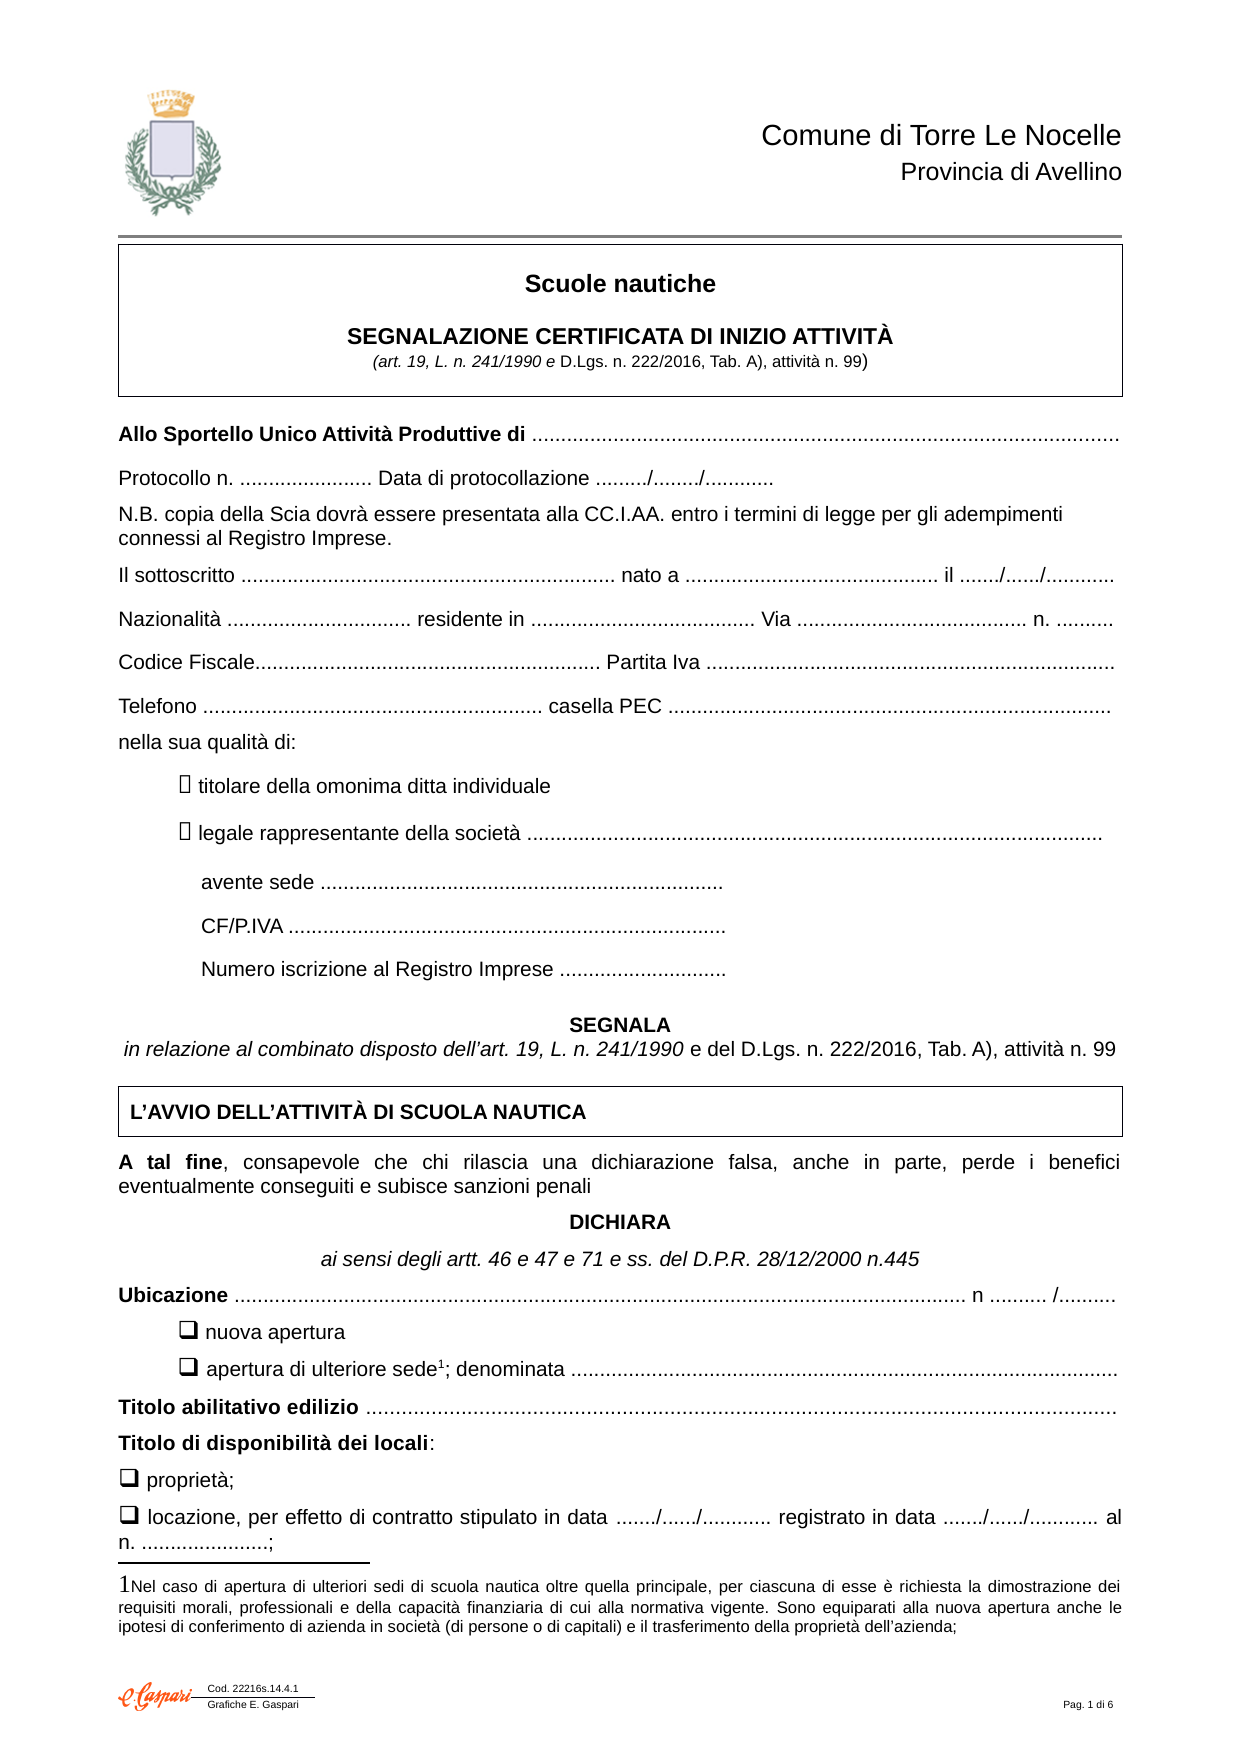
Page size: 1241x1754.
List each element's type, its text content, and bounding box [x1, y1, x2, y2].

text  titolare della omonima ditta individuale [177, 767, 1122, 801]
text Titolo di disponibilità dei locali: [118, 1431, 1122, 1455]
text Allo Sportello Unico Attività Produttive di [118, 422, 1122, 446]
text  locazione, per effetto di contratto stipulato in data ......./....../............ registrato in data ......./....../............ al n. ......................; [118, 1505, 1122, 1554]
text CF/P.IVA ............................................................................ [201, 913, 1122, 937]
table_header L’AVVIO DELL’ATTIVITÀ DI SCUOLA NAUTICA [119, 1087, 1122, 1136]
text Provincia di Avellino [118, 157, 1122, 185]
text avente sede ...................................................................... [201, 870, 1122, 894]
text in relazione al combinato disposto dell’art. 19, L. n. 241/1990 e del D.Lgs. n. 222/2016, Tab. A), attività n. 99 [118, 1037, 1122, 1061]
text  proprietà; [118, 1467, 1122, 1492]
text Il sottoscritto ................................................................. nato a ............................................ il ......./....../............ [118, 563, 1122, 587]
table_header Scuole nautiche SEGNALAZIONE CERTIFICATA DI INIZIO ATTIVITÀ (art. 19, L. n. 241/1990 e D.Lgs. n. 222/2016, Tab. A), attività n. 99) [119, 245, 1122, 396]
text SEGNALA [118, 1013, 1122, 1037]
text Nazionalità ................................ residente in ....................................... Via ........................................ n. .......... [118, 606, 1122, 630]
text A tal fine, consapevole che chi rilascia una dichiarazione falsa, anche in parte, perde i benefici eventualmente conseguiti e subisce sanzioni penali [118, 1150, 1122, 1198]
text N.B. copia della Scia dovrà essere presentata alla CC.I.AA. entro i termini di legge per gli adempimenti connessi al Registro Imprese. [118, 502, 1122, 550]
text Ubicazione ............................................................................................................................... n .......... /.......... [118, 1283, 1122, 1307]
text Telefono ........................................................... casella PEC ............................................................................. [118, 694, 1122, 718]
text Nel caso di apertura di ulteriori sedi di scuola nautica oltre quella principale, per ciascuna di esse è richiesta la dimostrazione dei requisiti morali, professionali e della capacità finanziaria di cui alla normativa vigente. Sono equiparati alla nuova apertura anche le ipotesi di conferimento di azienda in società (di persone o di capitali) e il trasferimento della proprietà dell’azienda; [118, 1569, 1122, 1636]
text  legale rappresentante della società .................................................................................................... [177, 813, 1122, 847]
text  nuova apertura [177, 1319, 1122, 1344]
text Protocollo n. ....................... Data di protocollazione ........./......../............ [118, 466, 1122, 490]
picture [122, 152, 224, 157]
text ai sensi degli artt. 46 e 47 e 71 e ss. del D.P.R. 28/12/2000 n.445 [118, 1247, 1122, 1271]
text nella sua qualità di: [118, 730, 1122, 754]
text DICHIARA [118, 1210, 1122, 1234]
picture [122, 87, 224, 118]
text Titolo abilitativo edilizio .............................................................................................................................. [118, 1394, 1122, 1418]
text Numero iscrizione al Registro Imprese ............................. [201, 957, 1122, 981]
text Comune di Torre Le Nocelle [118, 118, 1122, 152]
text  apertura di ulteriore sede; denominata ............................................................................................... [177, 1357, 1122, 1382]
picture [118, 1682, 192, 1711]
picture [122, 185, 224, 219]
text Codice Fiscale............................................................ Partita Iva ....................................................................... [118, 650, 1122, 674]
